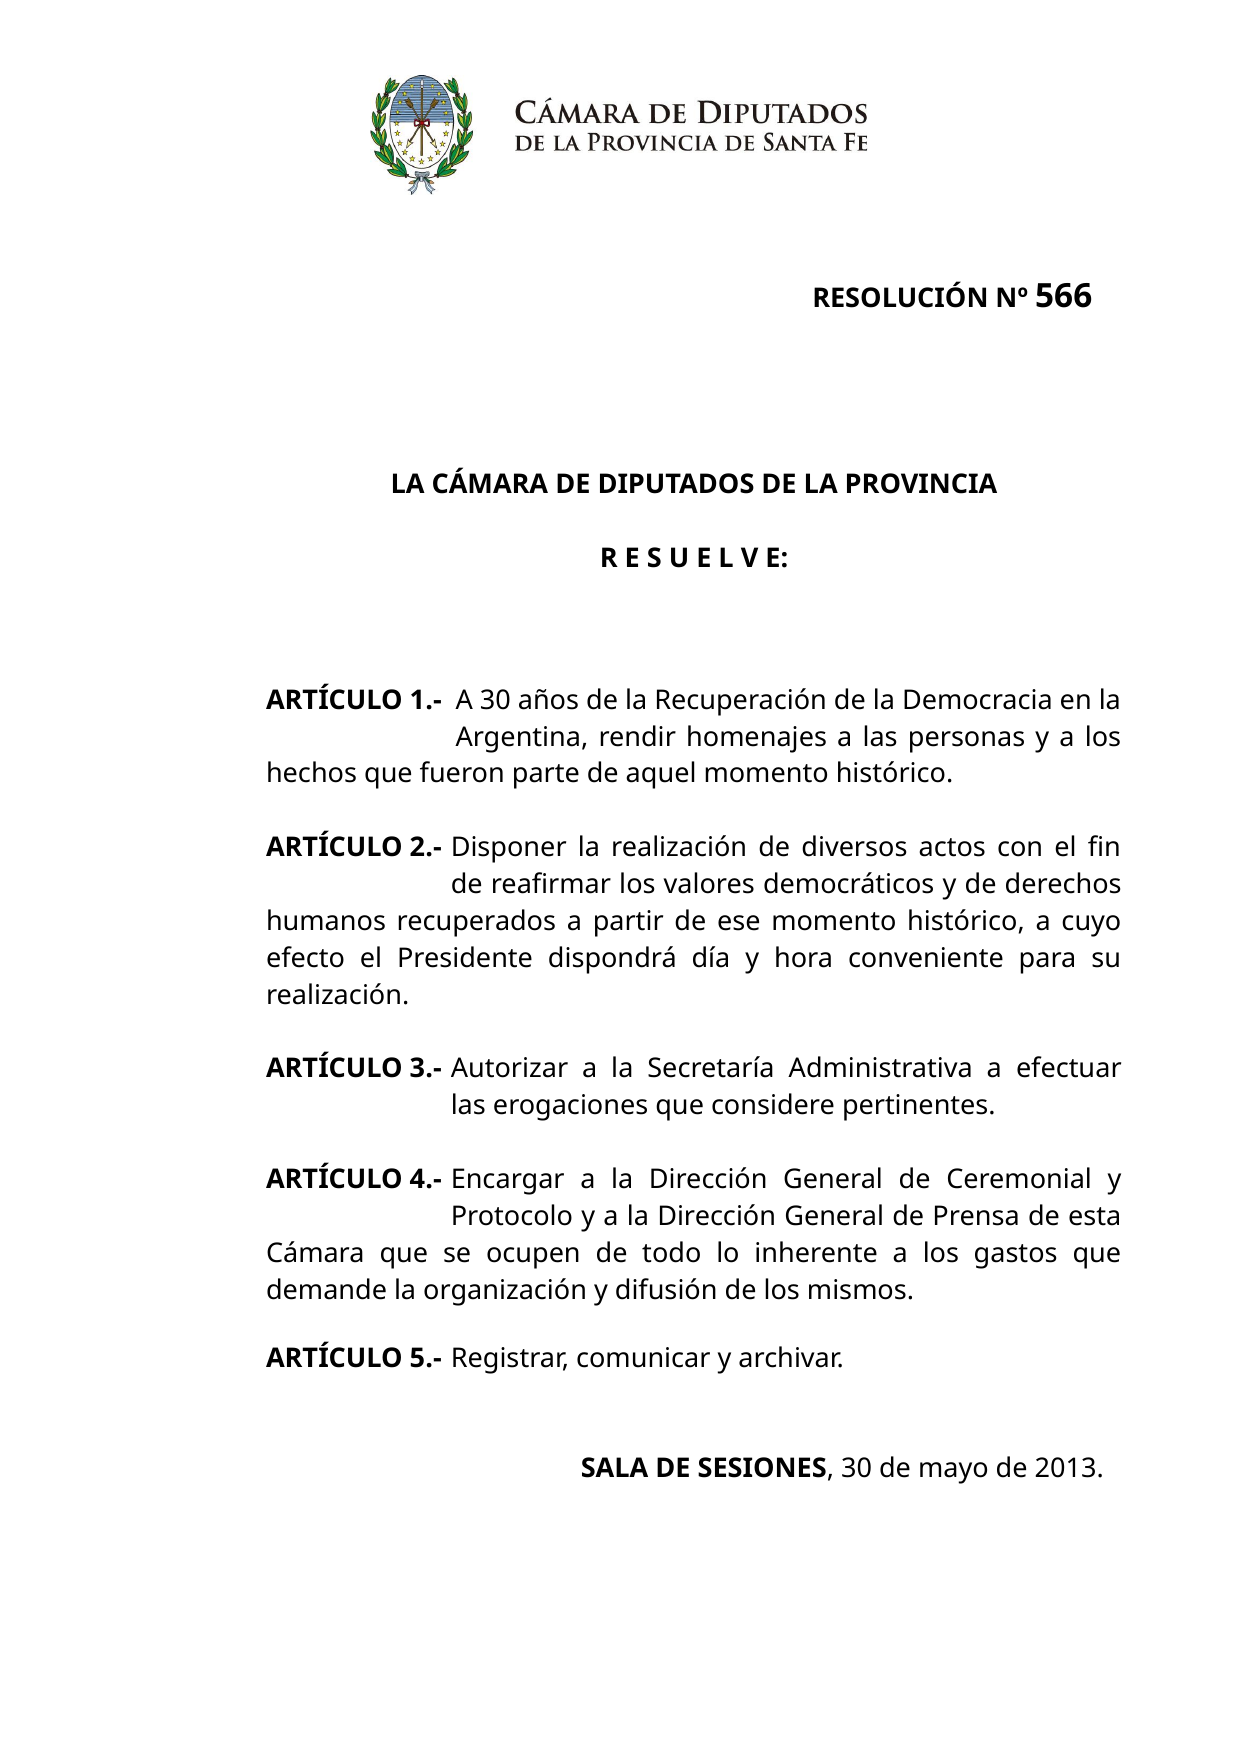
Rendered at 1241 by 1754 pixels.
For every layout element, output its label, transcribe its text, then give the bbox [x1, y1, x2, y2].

text Registrar, comunicar y archivar. [451, 1338, 1122, 1375]
text A 30 años de la Recuperación de la Democracia en la Argentina, rendir homenajes a las personas y a los hechos que fueron parte de aquel momento histórico. [266, 680, 1122, 791]
table_header ARTÍCULO 5.- [266, 1338, 451, 1389]
table_header ARTÍCULO 4.- [266, 1160, 451, 1210]
picture [370, 75, 868, 199]
text SALA DE SESIONES, 30 de mayo de 2013. [561, 1449, 1122, 1486]
text Disponer la realización de diversos actos con el fin de reafirmar los valores democráticos y de derechos humanos recuperados a partir de ese momento histórico, a cuyo efecto el Presidente dispondrá día y hora conveniente para su realización. [266, 828, 1122, 1012]
text LA CÁMARA DE DIPUTADOS DE LA PROVINCIA [266, 464, 1122, 501]
text Encargar a la Dirección General de Ceremonial y Protocolo y a la Dirección General de Prensa de esta Cámara que se ocupen de todo lo inherente a los gastos que demande la organización y difusión de los mismos. [266, 1159, 1122, 1307]
table_header ARTÍCULO 1.- [266, 680, 455, 730]
table_header ARTÍCULO 3.- [266, 1049, 451, 1099]
text R E S U E L V E: [266, 538, 1122, 575]
text RESOLUCIÓN Nº 566 [708, 272, 1122, 317]
table_header ARTÍCULO 2.- [266, 828, 451, 878]
text Autorizar a la Secretaría Administrativa a efectuar las erogaciones que considere pertinentes. [266, 1049, 1122, 1123]
